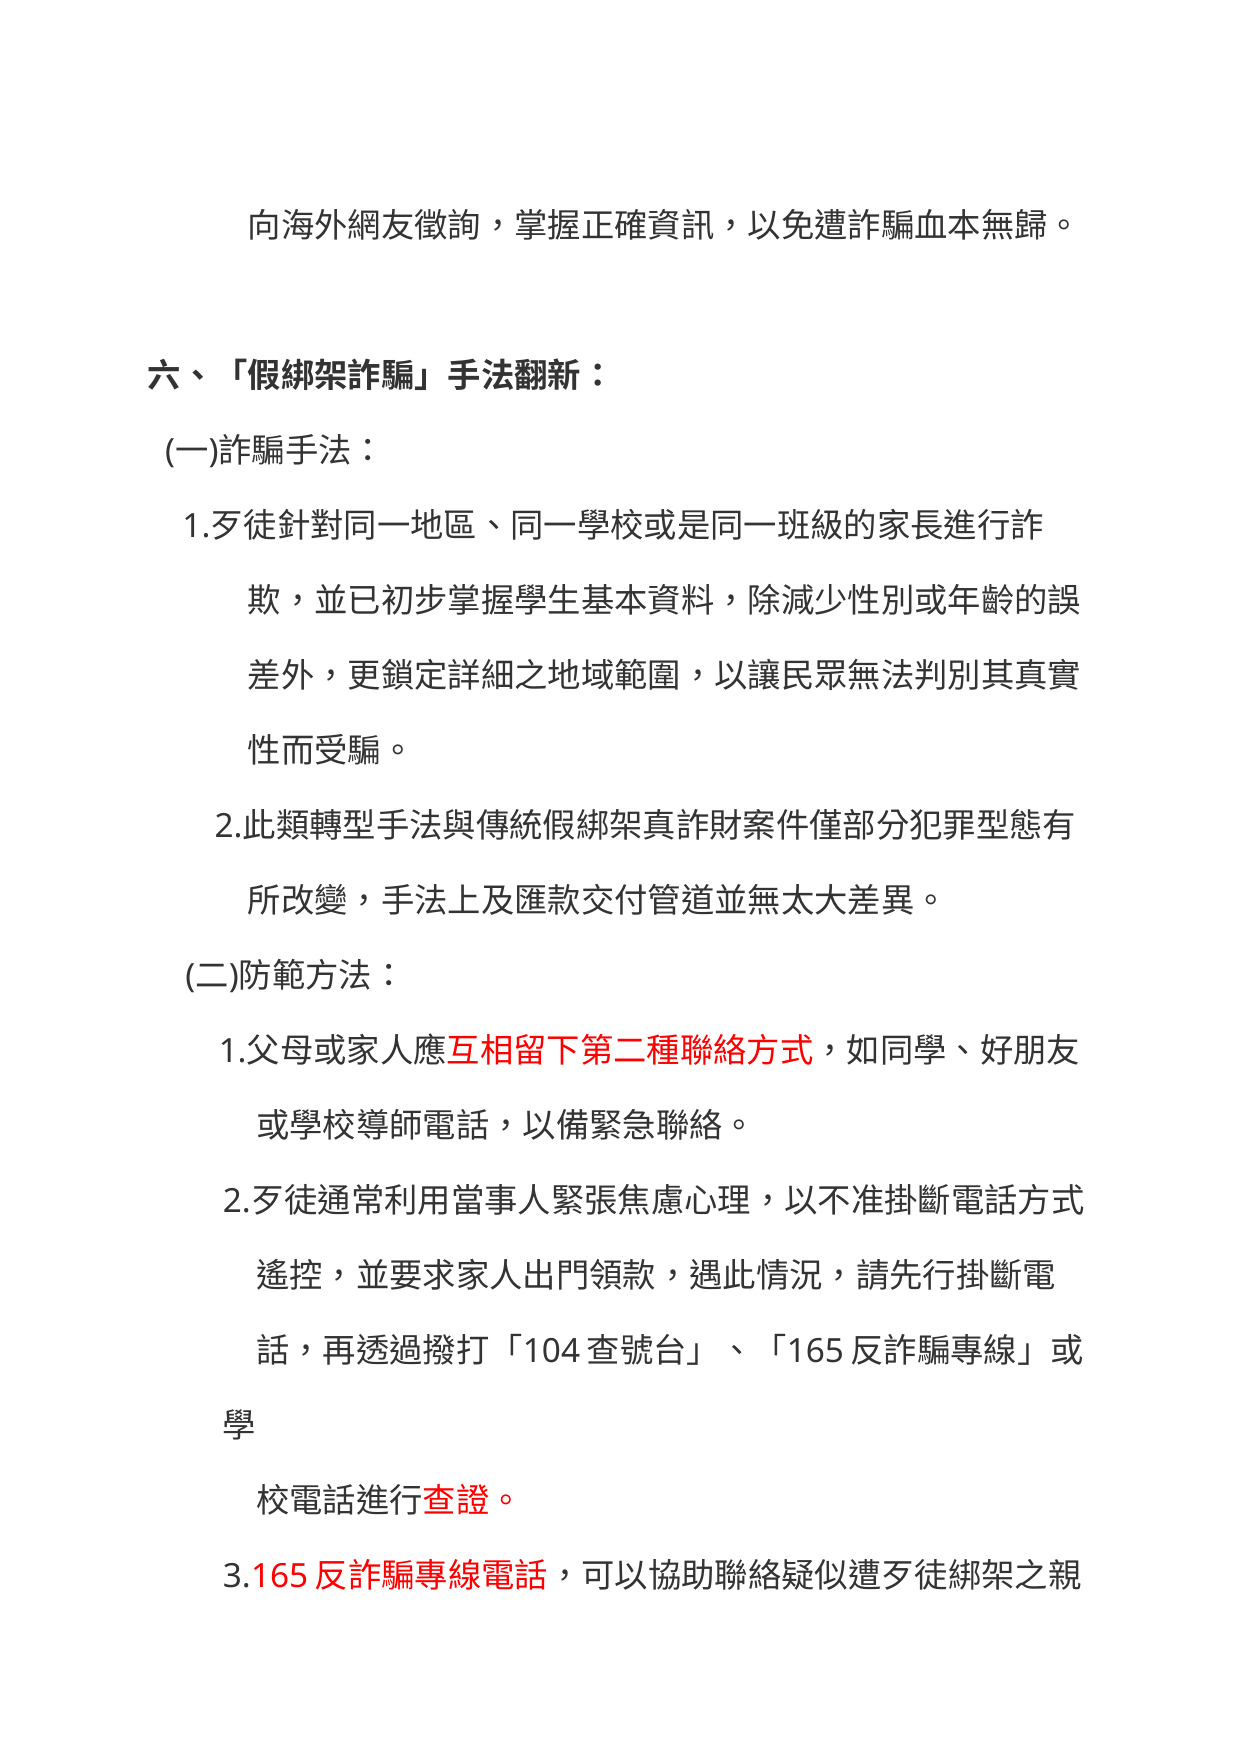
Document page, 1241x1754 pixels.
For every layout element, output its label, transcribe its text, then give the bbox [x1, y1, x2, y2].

text 或學校導師電話，以備緊急聯絡。 2.歹徒通常利用當事人緊張焦慮心理，以不准掛斷電話方式 [223, 1079, 1092, 1229]
text 性而受騙。 [148, 704, 1092, 779]
text 遙控，並要求家人出門領款，遇此情況，請先行掛斷電 [223, 1229, 1092, 1304]
text 校電話進行查證。 3.165反詐騙專線電話，可以協助聯絡疑似遭歹徒綁架之親 [223, 1454, 1092, 1604]
text (二)防範方法： 1.父母或家人應互相留下第二種聯絡方式，如同學、好朋友 [185, 929, 1092, 1079]
text 話，再透過撥打「104查號台」、「165反詐騙專線」或學 [223, 1304, 1092, 1454]
text 差外，更鎖定詳細之地域範圍，以讓民眾無法判別其真實 [148, 629, 1092, 704]
text 所改變，手法上及匯款交付管道並無太大差異。 [148, 854, 1092, 929]
text 2.此類轉型手法與傳統假綁架真詐財案件僅部分犯罪型態有 [148, 779, 1092, 854]
text 欺，並已初步掌握學生基本資料，除減少性別或年齡的誤 [148, 554, 1092, 629]
text 向海外網友徵詢，掌握正確資訊，以免遭詐騙血本無歸。 六、「假綁架詐騙」手法翻新： (一)詐騙手法： 1.歹徒針對同一地區、同一學校或是同一班級的家長進行詐 [148, 179, 1092, 554]
